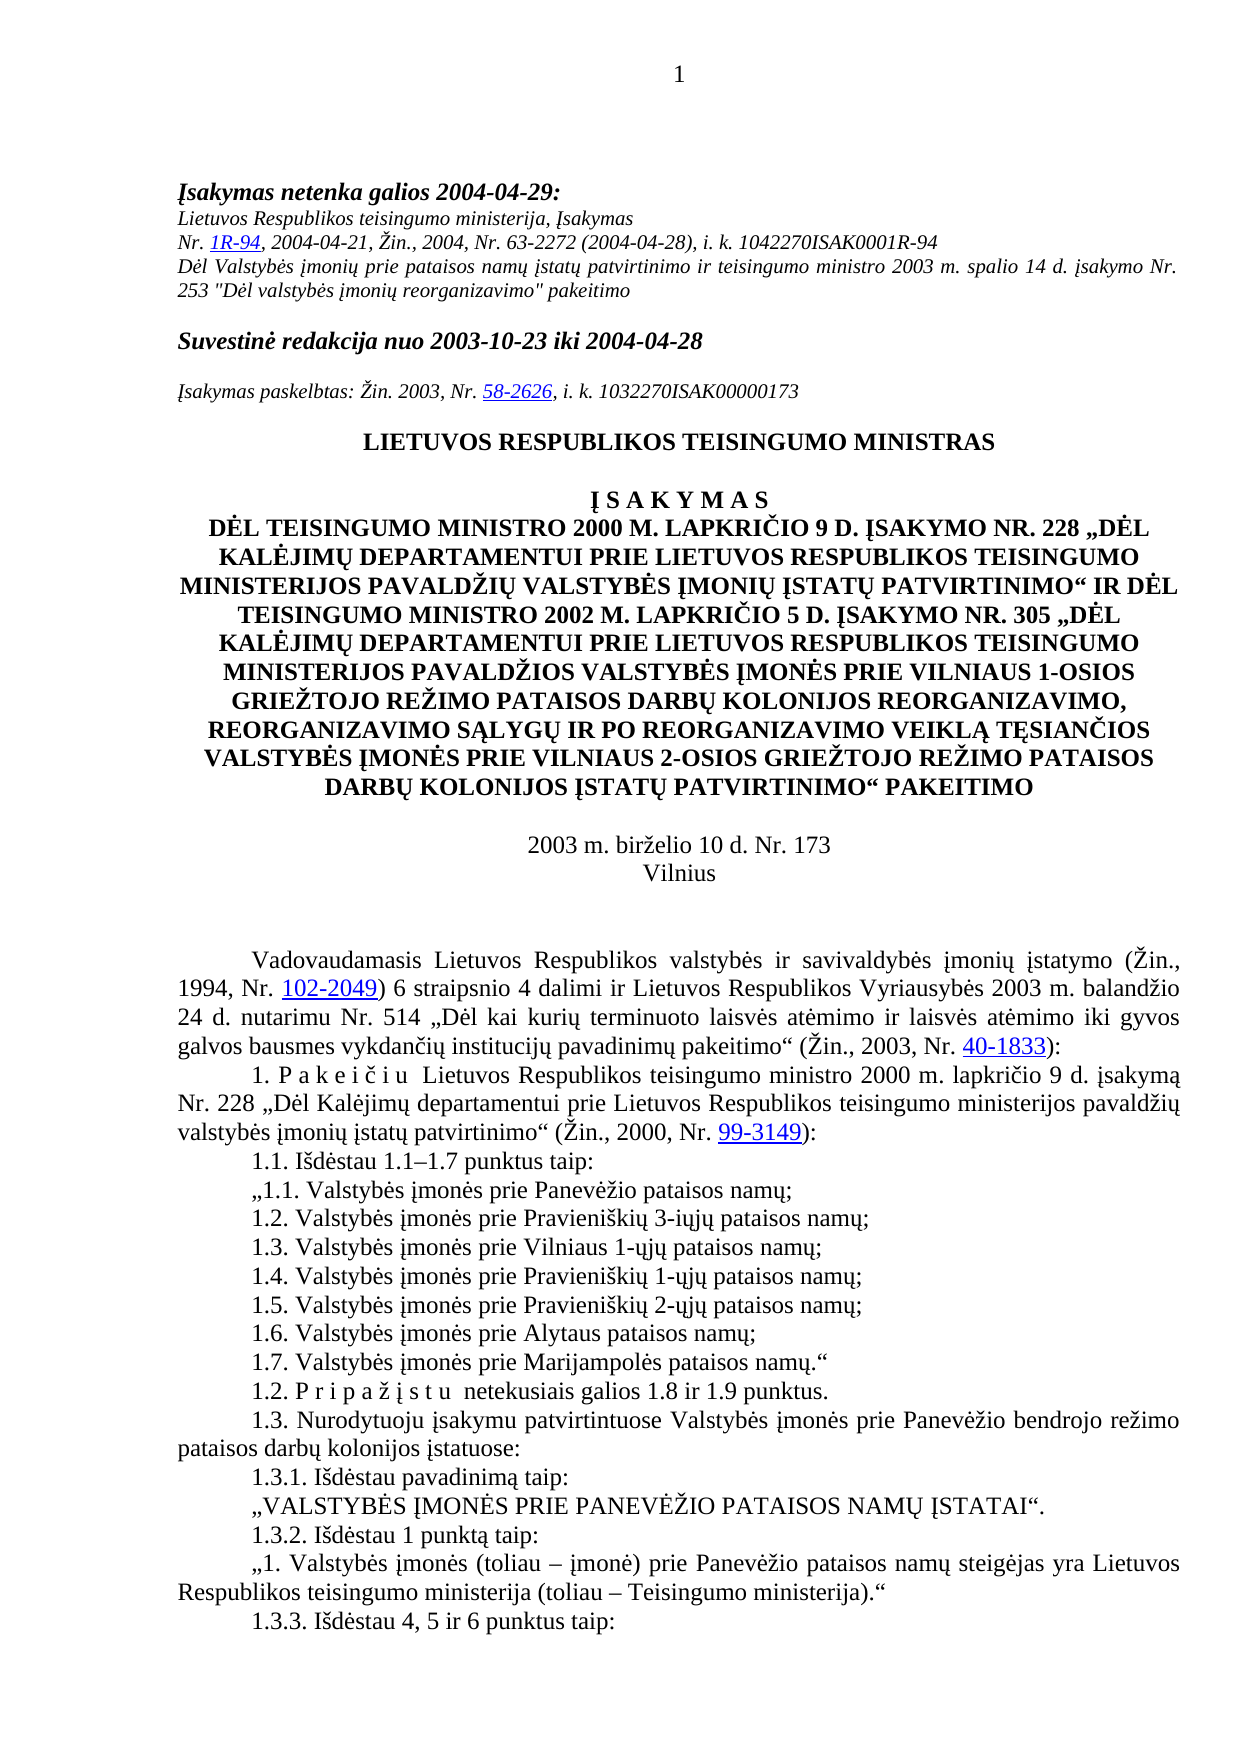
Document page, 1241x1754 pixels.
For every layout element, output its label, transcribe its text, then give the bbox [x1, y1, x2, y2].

text Įsakymas paskelbtas: Žin. 2003, Nr. 58-2626, i. k. 1032270ISAK00000173 [177, 379, 1181, 403]
text Suvestinė redakcija nuo 2003-10-23 iki 2004-04-28 [177, 326, 1181, 355]
text 1.1. Išdėstau 1.1–1.7 punktus taip: [177, 1146, 1181, 1175]
text 1.7. Valstybės įmonės prie Marijampolės pataisos namų.“ [177, 1347, 1181, 1376]
text 1.3.1. Išdėstau pavadinimą taip: [177, 1462, 1181, 1491]
text Vilnius [177, 858, 1181, 887]
text „VALSTYBĖS ĮMONĖS PRIE PANEVĖŽIO PATAISOS NAMŲ įstatai“. [177, 1491, 1181, 1520]
text 1.3.2. Išdėstau 1 punktą taip: [177, 1520, 1181, 1548]
text „1. Valstybės įmonės (toliau – įmonė) prie Panevėžio pataisos namų steigėjas yra Lietuvos Respublikos teisingumo ministerija (toliau – Teisingumo ministerija).“ [177, 1548, 1181, 1606]
text „1.1. Valstybės įmonės prie Panevėžio pataisos namų; [177, 1175, 1181, 1203]
text 1.6. Valstybės įmonės prie Alytaus pataisos namų; [177, 1318, 1181, 1347]
text Dėl Valstybės įmonių prie pataisos namų įstatų patvirtinimo ir teisingumo ministro 2003 m. spalio 14 d. įsakymo Nr. 253 "Dėl valstybės įmonių reorganizavimo" pakeitimo [177, 254, 1181, 302]
text 1.3.3. Išdėstau 4, 5 ir 6 punktus taip: [177, 1606, 1181, 1635]
text 1.2. Valstybės įmonės prie Pravieniškių 3-iųjų pataisos namų; [177, 1203, 1181, 1232]
text 1.5. Valstybės įmonės prie Pravieniškių 2-ųjų pataisos namų; [177, 1290, 1181, 1318]
text 1. Pakeičiu Lietuvos Respublikos teisingumo ministro 2000 m. lapkričio 9 d. įsakymą Nr. 228 „Dėl Kalėjimų departamentui prie Lietuvos Respublikos teisingumo ministerijos pavaldžių valstybės įmonių įstatų patvirtinimo“ (Žin., 2000, Nr. 99-3149): [177, 1060, 1181, 1146]
text Nr. 1R-94, 2004-04-21, Žin., 2004, Nr. 63-2272 (2004-04-28), i. k. 1042270ISAK0001R-94 [177, 230, 1181, 254]
text 1.3. Valstybės įmonės prie Vilniaus 1-ųjų pataisos namų; [177, 1232, 1181, 1261]
text DĖL TEISINGUMO MINISTRO 2000 M. LAPKRIČIO 9 D. ĮSAKYMO NR. 228 „DĖL KALĖJIMŲ DEPARTAMENTUI PRIE LIETUVOS RESPUBLIKOS TEISINGUMO MINISTERIJOS PAVALDŽIŲ VALSTYBĖS ĮMONIŲ ĮSTATŲ PATVIRTINIMO“ IR DĖL TEISINGUMO MINISTRO 2002 M. LAPKRIČIO 5 D. ĮSAKYMO NR. 305 „DĖL KALĖJIMŲ DEPARTAMENTUI PRIE LIETUVOS RESPUBLIKOS TEISINGUMO MINISTERIJOS PAVALDŽIOS VALSTYBĖS ĮMONĖS PRIE VILNIAUS 1-OSIOS GRIEŽTOJO REŽIMO PATAISOS DARBŲ KOLONIJOS REORGANIZAVIMO, REORGANIZAVIMO SĄLYGŲ IR PO REORGANIZAVIMO VEIKLĄ TĘSIANČIOS VALSTYBĖS ĮMONĖS PRIE VILNIAUS 2-OSIOS GRIEŽTOJO REŽIMO PATAISOS DARBŲ KOLONIJOS ĮSTATŲ PATVIRTINIMO“ PAKEITIMO [177, 513, 1181, 801]
text 1.2. Pripažįstu netekusiais galios 1.8 ir 1.9 punktus. [177, 1376, 1181, 1405]
text Į S A K Y M A S [177, 485, 1181, 513]
text Lietuvos Respublikos teisingumo ministerija, Įsakymas [177, 206, 1181, 230]
text 1.3. Nurodytuoju įsakymu patvirtintuose Valstybės įmonės prie Panevėžio bendrojo režimo pataisos darbų kolonijos įstatuose: [177, 1405, 1181, 1462]
text 2003 m. birželio 10 d. Nr. 173 [177, 830, 1181, 858]
text LIETUVOS RESPUBLIKOS TEISINGUMO MINISTRAS [177, 427, 1181, 456]
text Įsakymas netenka galios 2004-04-29: [177, 177, 1181, 206]
text 1.4. Valstybės įmonės prie Pravieniškių 1-ųjų pataisos namų; [177, 1261, 1181, 1290]
text Vadovaudamasis Lietuvos Respublikos valstybės ir savivaldybės įmonių įstatymo (Žin., 1994, Nr. 102-2049) 6 straipsnio 4 dalimi ir Lietuvos Respublikos Vyriausybės 2003 m. balandžio 24 d. nutarimu Nr. 514 „Dėl kai kurių terminuoto laisvės atėmimo ir laisvės atėmimo iki gyvos galvos bausmes vykdančių institucijų pavadinimų pakeitimo“ (Žin., 2003, Nr. 40-1833): [177, 945, 1181, 1060]
